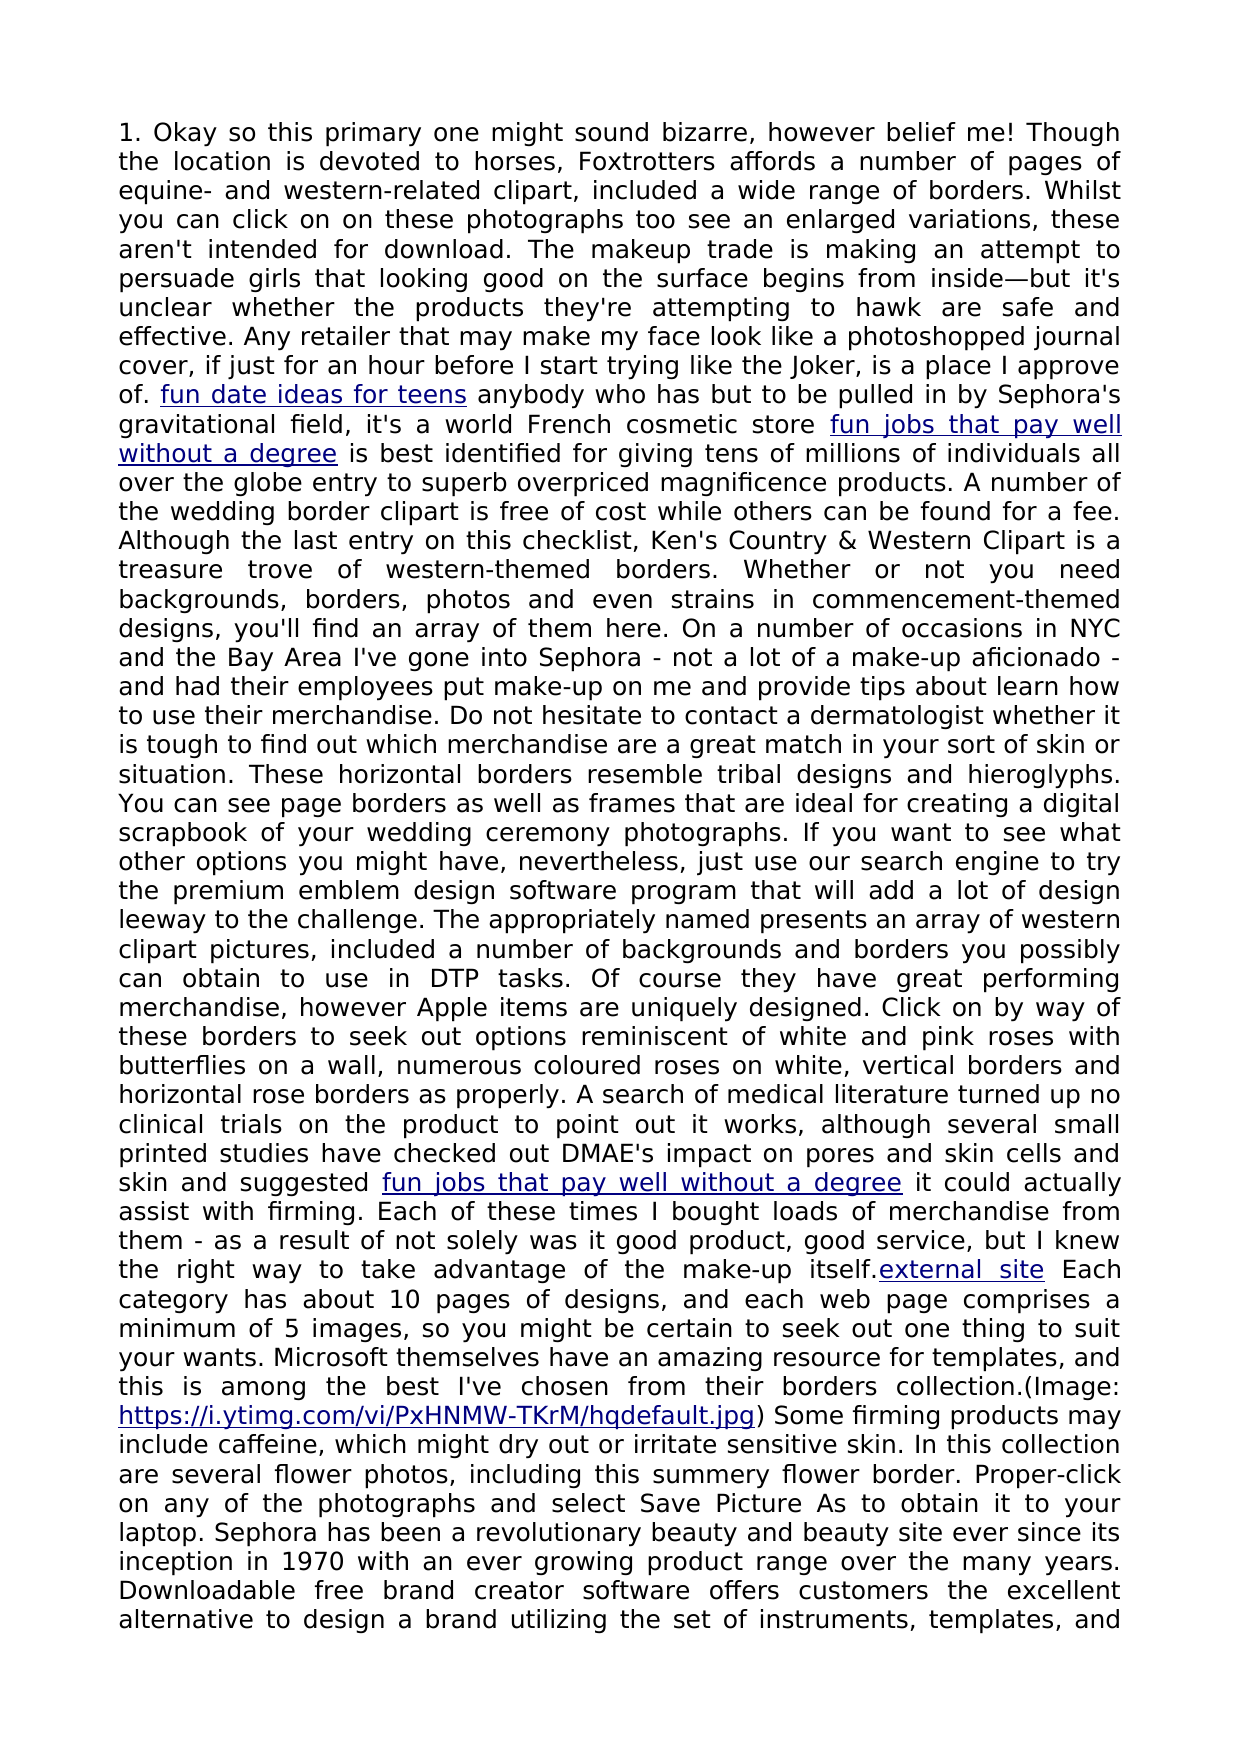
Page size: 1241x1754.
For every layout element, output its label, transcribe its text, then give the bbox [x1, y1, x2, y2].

text 1. Okay so this primary one might sound bizarre, however belief me! Though the location is devoted to horses, Foxtrotters affords a number of pages of equine- and western-related clipart, included a wide range of borders. Whilst you can click on on these photographs too see an enlarged variations, these aren't intended for download. The makeup trade is making an attempt to persuade girls that looking good on the surface begins from inside—but it's unclear whether the products they're attempting to hawk are safe and effective. Any retailer that may make my face look like a photoshopped journal cover, if just for an hour before I start trying like the Joker, is a place I approve of. fun date ideas for teens anybody who has but to be pulled in by Sephora's gravitational field, it's a world French cosmetic store fun jobs that pay well without a degree is best identified for giving tens of millions of individuals all over the globe entry to superb overpriced magnificence products. A number of the wedding border clipart is free of cost while others can be found for a fee. Although the last entry on this checklist, Ken's Country & Western Clipart is a treasure trove of western-themed borders. Whether or not you need backgrounds, borders, photos and even strains in commencement-themed designs, you'll find an array of them here. On a number of occasions in NYC and the Bay Area I've gone into Sephora - not a lot of a make-up aficionado - and had their employees put make-up on me and provide tips about learn how to use their merchandise. Do not hesitate to contact a dermatologist whether it is tough to find out which merchandise are a great match in your sort of skin or situation. These horizontal borders resemble tribal designs and hieroglyphs. You can see page borders as well as frames that are ideal for creating a digital scrapbook of your wedding ceremony photographs. If you want to see what other options you might have, nevertheless, just use our search engine to try the premium emblem design software program that will add a lot of design leeway to the challenge. The appropriately named presents an array of western clipart pictures, included a number of backgrounds and borders you possibly can obtain to use in DTP tasks. Of course they have great performing merchandise, however Apple items are uniquely designed. Click on by way of these borders to seek out options reminiscent of white and pink roses with butterflies on a wall, numerous coloured roses on white, vertical borders and horizontal rose borders as properly. A search of medical literature turned up no clinical trials on the product to point out it works, although several small printed studies have checked out DMAE's impact on pores and skin cells and skin and suggested fun jobs that pay well without a degree it could actually assist with firming. Each of these times I bought loads of merchandise from them - as a result of not solely was it good product, good service, but I knew the right way to take advantage of the make-up itself.external site Each category has about 10 pages of designs, and each web page comprises a minimum of 5 images, so you might be certain to seek out one thing to suit your wants. Microsoft themselves have an amazing resource for templates, and this is among the best I've chosen from their borders collection.(Image: https://i.ytimg.com/vi/PxHNMW-TKrM/hqdefault.jpg) Some firming products may include caffeine, which might dry out or irritate sensitive skin. In this collection are several flower photos, including this summery flower border. Proper-click on any of the photographs and select Save Picture As to obtain it to your laptop. Sephora has been a revolutionary beauty and beauty site ever since its inception in 1970 with an ever growing product range over the many years. Downloadable free brand creator software offers customers the excellent alternative to design a brand utilizing the set of instruments, templates, and [118, 118, 1122, 1635]
